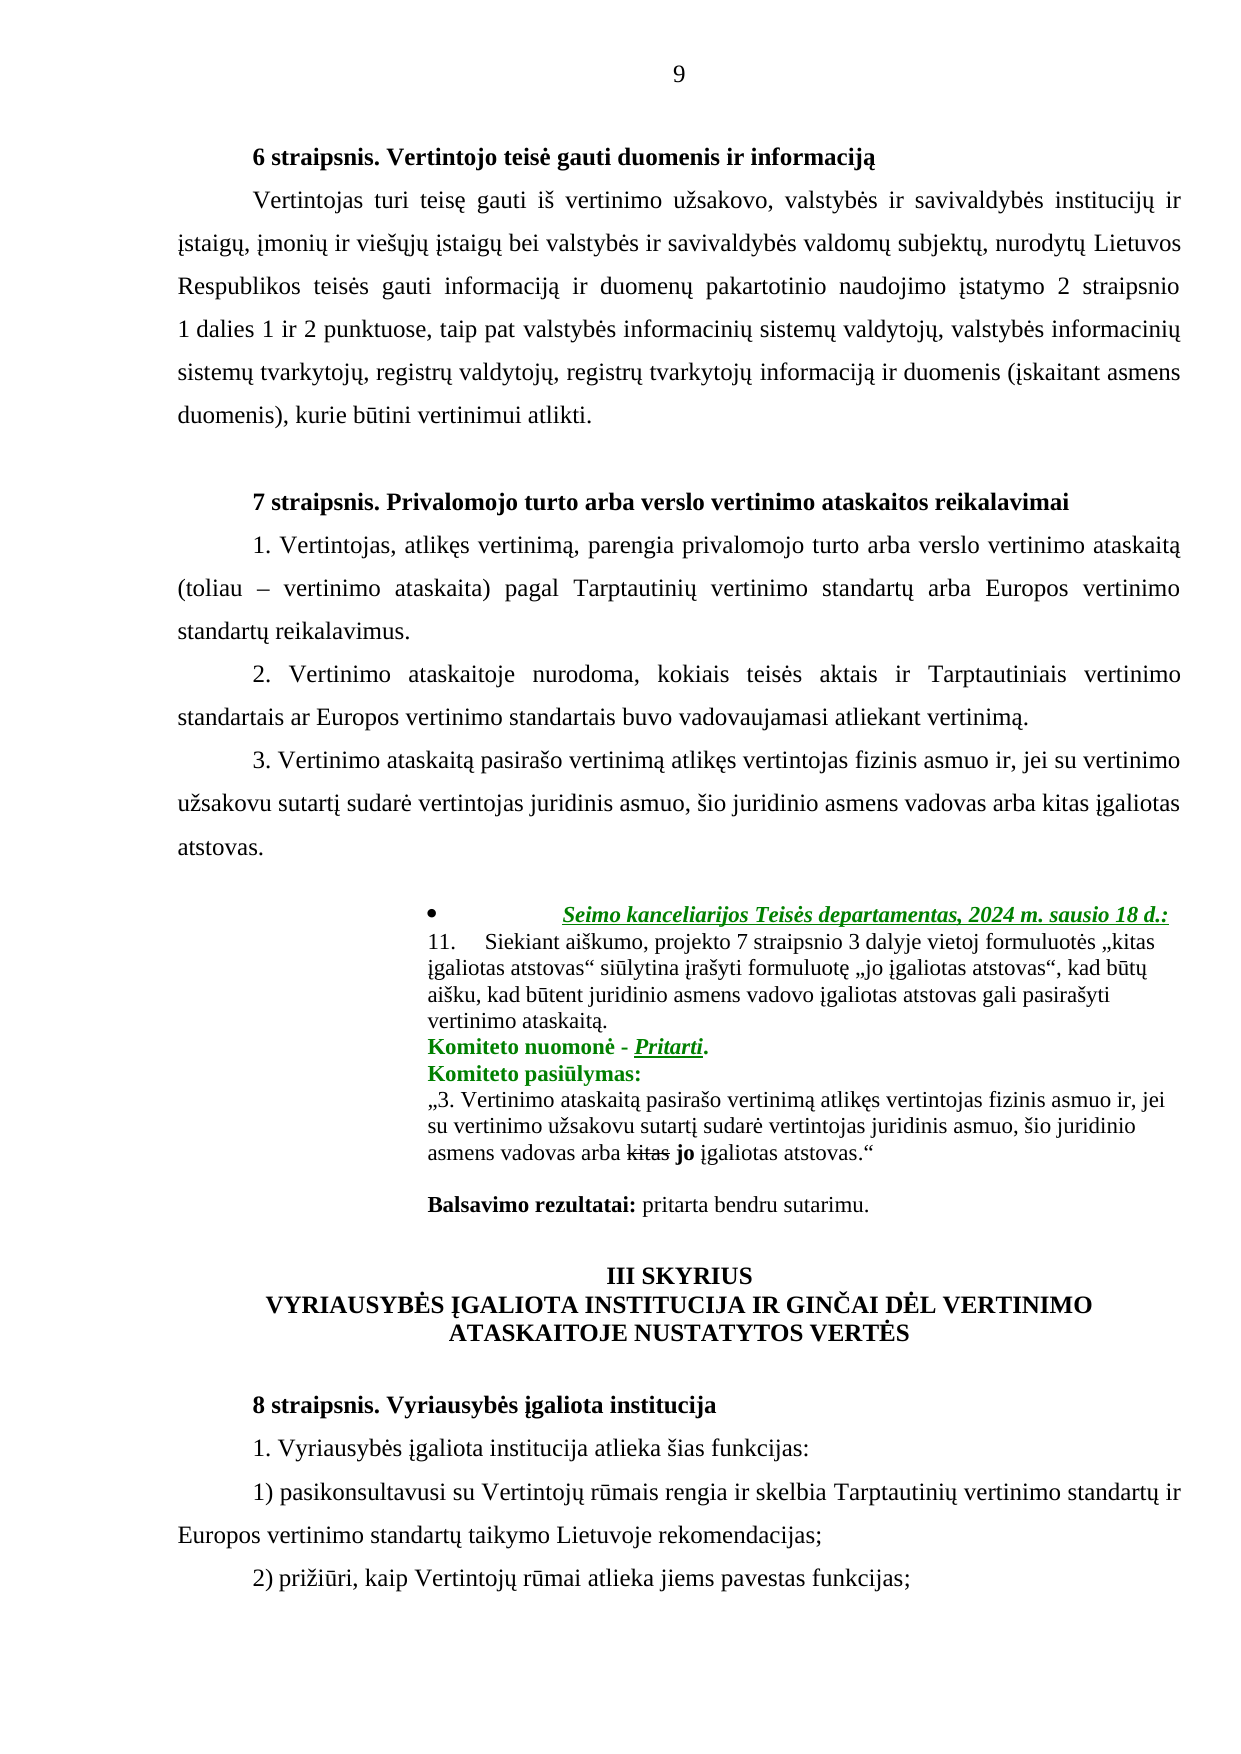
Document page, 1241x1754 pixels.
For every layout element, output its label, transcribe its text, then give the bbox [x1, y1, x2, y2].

text III SKYRIUS [177, 1261, 1181, 1290]
text 11. Siekiant aiškumo, projekto 7 straipsnio 3 dalyje vietoj formuluotės „kitas įgaliotas atstovas“ siūlytina įrašyti formuluotę „jo įgaliotas atstovas“, kad būtų aišku, kad būtent juridinio asmens vadovo įgaliotas atstovas gali pasirašyti vertinimo ataskaitą. [427, 928, 1181, 1033]
text 6 straipsnis. Vertintojo teisė gauti duomenis ir informaciją [252, 142, 1181, 170]
text 1. Vyriausybės įgaliota institucija atlieka šias funkcijas: [177, 1433, 1181, 1462]
text 8 straipsnis. Vyriausybės įgaliota institucija [177, 1390, 1181, 1419]
text 1) pasikonsultavusi su Vertintojų rūmais rengia ir skelbia Tarptautinių vertinimo standartų ir Europos vertinimo standartų taikymo Lietuvoje rekomendacijas; [177, 1477, 1181, 1548]
text 1. Vertintojas, atlikęs vertinimą, parengia privalomojo turto arba verslo vertinimo ataskaitą (toliau – vertinimo ataskaita) pagal Tarptautinių vertinimo standartų arba Europos vertinimo standartų reikalavimus. [177, 530, 1181, 645]
text 3. Vertinimo ataskaitą pasirašo vertinimą atlikęs vertintojas fizinis asmuo ir, jei su vertinimo užsakovu sutartį sudarė vertintojas juridinis asmuo, šio juridinio asmens vadovas arba kitas įgaliotas atstovas. [177, 745, 1181, 860]
text 2. Vertinimo ataskaitoje nurodoma, kokiais teisės aktais ir Tarptautiniais vertinimo standartais ar Europos vertinimo standartais buvo vadovaujamasi atliekant vertinimą. [177, 659, 1181, 731]
text 2) prižiūri, kaip Vertintojų rūmai atlieka jiems pavestas funkcijas; [177, 1563, 1181, 1592]
text Vertintojas turi teisę gauti iš vertinimo užsakovo, valstybės ir savivaldybės institucijų ir įstaigų, įmonių ir viešųjų įstaigų bei valstybės ir savivaldybės valdomų subjektų, nurodytų Lietuvos Respublikos teisės gauti informaciją ir duomenų pakartotinio naudojimo įstatymo 2 straipsnio 1 dalies 1 ir 2 punktuose, taip pat valstybės informacinių sistemų valdytojų, valstybės informacinių sistemų tvarkytojų, registrų valdytojų, registrų tvarkytojų informaciją ir duomenis (įskaitant asmens duomenis), kurie būtini vertinimui atlikti. [177, 185, 1181, 429]
text 7 straipsnis. Privalomojo turto arba verslo vertinimo ataskaitos reikalavimai [177, 487, 1181, 515]
text Komiteto nuomonė - Pritarti. [427, 1033, 1181, 1060]
list Seimo kanceliarijos Teisės departamentas, 2024 m. sausio 18 d.: [427, 901, 1181, 928]
text „3. Vertinimo ataskaitą pasirašo vertinimą atlikęs vertintojas fizinis asmuo ir, jei su vertinimo užsakovu sutartį sudarė vertintojas juridinis asmuo, šio juridinio asmens vadovas arba kitas jo įgaliotas atstovas.“ [427, 1086, 1181, 1165]
text Balsavimo rezultatai: pritarta bendru sutarimu. [427, 1191, 1181, 1218]
text VYRIAUSYBĖS ĮGALIOTA INSTITUCIJA IR GINČAI DĖL VERTINIMO ATASKAITOJE NUSTATYTOS VERTĖS [177, 1290, 1181, 1347]
text Komiteto pasiūlymas: [427, 1060, 1181, 1086]
